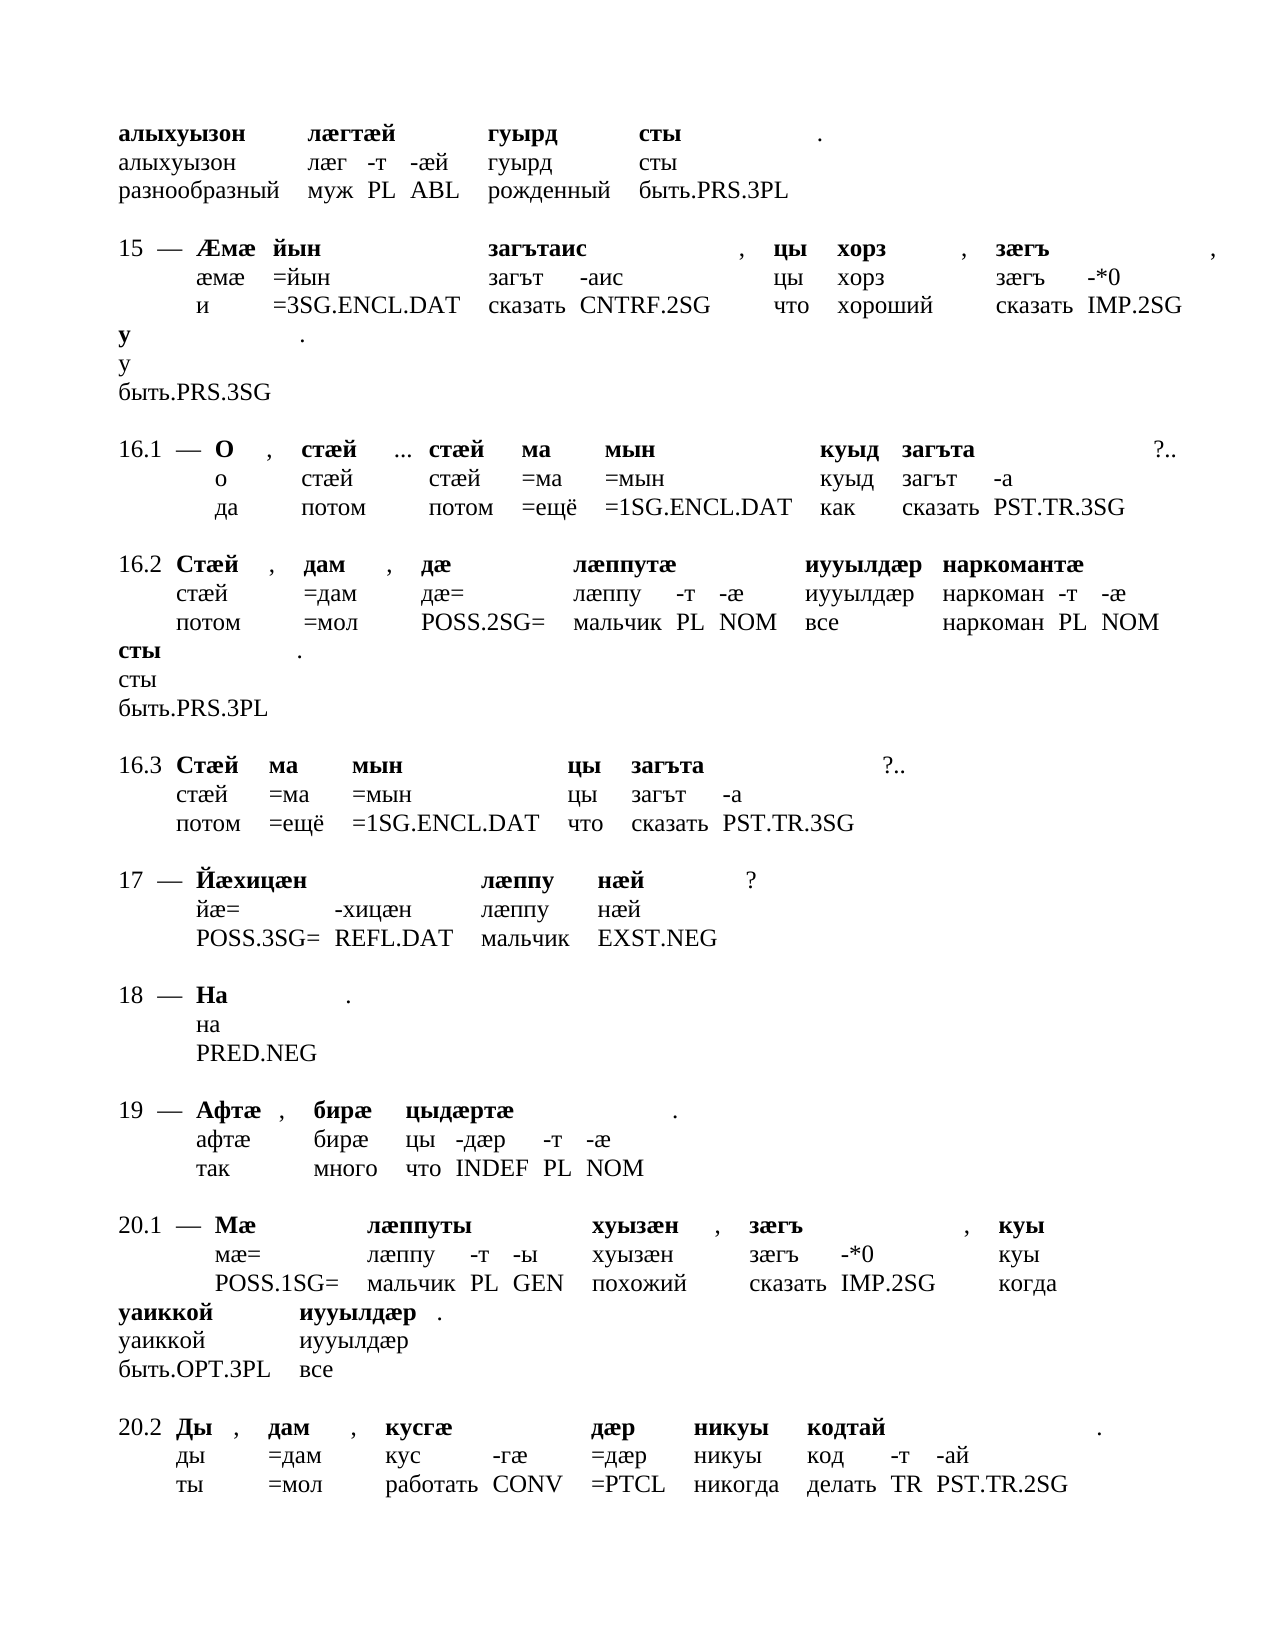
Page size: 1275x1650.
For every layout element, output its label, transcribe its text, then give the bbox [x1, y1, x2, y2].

text -а [993, 463, 1125, 492]
text зæгъ [749, 1239, 827, 1268]
text =дам [303, 578, 358, 607]
text зæгъ [996, 262, 1073, 291]
text что [405, 1153, 442, 1182]
text -аис [579, 262, 711, 291]
text стæй [176, 779, 241, 808]
text мæ= [214, 1239, 339, 1268]
text POSS.3SG= [196, 923, 321, 952]
text никуы [694, 1441, 779, 1469]
text стæй [428, 434, 508, 463]
text PL [543, 1153, 572, 1182]
text мальчик [367, 1268, 456, 1297]
text -т [367, 147, 396, 176]
text так [196, 1153, 251, 1182]
text все [299, 1354, 409, 1383]
text зæгъ [996, 233, 1196, 262]
text — [157, 251, 182, 262]
text =PTCL [591, 1469, 666, 1498]
text ABL [410, 176, 460, 204]
text =ма [268, 779, 324, 808]
text CNTRF.2SG [579, 291, 711, 319]
text ? [745, 866, 766, 894]
text бирæ [313, 1124, 378, 1153]
text =ещё [521, 492, 577, 521]
text уаиккой [118, 1297, 285, 1326]
text -т [543, 1124, 572, 1153]
text . [299, 319, 320, 348]
text -хицæн [334, 894, 453, 923]
text — [157, 866, 182, 882]
text -æй [410, 147, 460, 176]
text и [196, 291, 245, 319]
text -т [1058, 578, 1087, 607]
text -т [890, 1441, 922, 1469]
text — [157, 998, 182, 1009]
text =1SG.ENCL.DAT [352, 808, 539, 837]
text зæгъ [749, 1211, 950, 1239]
text , [386, 549, 407, 578]
text Стæй [176, 549, 255, 578]
text ?.. [1153, 434, 1177, 463]
text =ещё [268, 808, 324, 837]
text цы [773, 262, 809, 291]
text — [176, 452, 201, 463]
text сказать [488, 291, 566, 319]
text сказать [902, 492, 979, 521]
text цыдæртæ [405, 1096, 658, 1124]
text , [266, 434, 287, 463]
text NOM [586, 1153, 644, 1182]
text лæппуты [367, 1211, 578, 1239]
text Æмæ [196, 233, 259, 262]
text PST.TR.2SG [936, 1469, 1068, 1498]
text похожий [592, 1268, 687, 1297]
text на [196, 1009, 317, 1038]
text лæппу [481, 866, 584, 894]
text NOM [1101, 607, 1159, 636]
text мын [604, 434, 806, 463]
text как [820, 492, 874, 521]
text æмæ [196, 262, 245, 291]
text загът [631, 779, 709, 808]
text сты [118, 636, 283, 664]
text быть.PRS.3PL [638, 176, 789, 204]
text . [436, 1297, 457, 1326]
text , [961, 233, 982, 262]
text у [118, 319, 285, 348]
text , [268, 549, 289, 578]
text -ы [513, 1239, 564, 1268]
text куы [998, 1239, 1057, 1268]
text стæй [301, 434, 380, 463]
text много [313, 1153, 378, 1182]
text -т [676, 578, 705, 607]
text все [805, 607, 914, 636]
text -æ [1101, 578, 1159, 607]
text куы [998, 1211, 1071, 1239]
text PL [367, 176, 396, 204]
text -а [722, 779, 854, 808]
text загът [488, 262, 566, 291]
text никогда [694, 1469, 779, 1498]
text =дам [268, 1441, 323, 1469]
text PRED.NEG [196, 1038, 317, 1067]
text INDEF [455, 1153, 529, 1182]
text лæппутæ [573, 549, 791, 578]
text PL [676, 607, 705, 636]
text бирæ [313, 1096, 392, 1124]
text лæг [307, 147, 353, 176]
text =мын [604, 463, 792, 492]
text 18 [118, 981, 143, 1009]
text 17 [118, 866, 143, 894]
text -*0 [1087, 262, 1182, 291]
text цы [773, 233, 823, 262]
text быть.OPT.3PL [118, 1354, 272, 1383]
text стæй [176, 578, 241, 607]
text о [214, 463, 238, 492]
text хорз [837, 233, 947, 262]
text ты [176, 1469, 205, 1498]
text PST.TR.3SG [722, 808, 854, 837]
text у [118, 348, 272, 377]
text когда [998, 1268, 1057, 1297]
text , [714, 1211, 735, 1239]
text цы [405, 1124, 442, 1153]
text никуы [694, 1412, 793, 1441]
text кус [385, 1441, 478, 1469]
text 20.1 [118, 1211, 162, 1239]
text потом [176, 607, 241, 636]
text что [773, 291, 809, 319]
text =3SG.ENCL.DAT [273, 291, 461, 319]
text кодтай [807, 1412, 1082, 1441]
text делать [807, 1469, 877, 1498]
text куыд [820, 463, 874, 492]
text дæр [591, 1412, 680, 1441]
text . [296, 636, 317, 664]
text О [214, 434, 252, 463]
text Йæхицæн [196, 866, 467, 894]
text PL [1058, 607, 1087, 636]
text . [345, 981, 366, 1009]
text TR [890, 1469, 922, 1498]
text нæй [597, 894, 718, 923]
text -гæ [492, 1441, 563, 1469]
text что [567, 808, 603, 837]
text =мын [352, 779, 539, 808]
text -æ [719, 578, 777, 607]
text POSS.1SG= [214, 1268, 339, 1297]
text разнообразный [118, 176, 280, 204]
text йæ= [196, 894, 321, 923]
text 16.2 [118, 549, 162, 578]
text алыхуызон [118, 118, 294, 147]
text — [176, 1228, 201, 1239]
text афтæ [196, 1124, 251, 1153]
text PL [470, 1268, 499, 1297]
text иууылдæр [299, 1297, 423, 1326]
text 20.2 [118, 1412, 162, 1441]
text наркомантæ [942, 549, 1173, 578]
text ма [268, 751, 338, 779]
text сказать [749, 1268, 827, 1297]
text быть.PRS.3SG [118, 377, 272, 406]
text — [157, 1096, 182, 1112]
text , [963, 1211, 984, 1239]
text загъта [902, 434, 1139, 463]
text наркоман [942, 607, 1044, 636]
text , [233, 1412, 254, 1441]
text PST.TR.3SG [993, 492, 1125, 521]
text йын [273, 233, 474, 262]
text алыхуызон [118, 147, 280, 176]
text сказать [631, 808, 709, 837]
text дæ [421, 549, 559, 578]
text работать [385, 1469, 478, 1498]
text цы [567, 779, 603, 808]
text загъта [631, 751, 868, 779]
text стæй [428, 463, 494, 492]
text сказать [996, 291, 1073, 319]
text , [738, 233, 759, 262]
text цы [567, 751, 617, 779]
text -дæр [455, 1124, 529, 1153]
text IMP.2SG [841, 1268, 936, 1297]
text сты [638, 147, 789, 176]
text иууылдæр [805, 549, 928, 578]
text код [807, 1441, 877, 1469]
text мын [352, 751, 553, 779]
text загът [902, 463, 979, 492]
text =мол [303, 607, 358, 636]
text наркоман [942, 578, 1044, 607]
text муж [307, 176, 353, 204]
text Ды [176, 1412, 219, 1441]
text ... [394, 434, 415, 463]
text IMP.2SG [1087, 291, 1182, 319]
text гуырд [488, 147, 611, 176]
text мальчик [481, 923, 570, 952]
text хорз [837, 262, 933, 291]
text 15 [118, 233, 143, 262]
text лæгтæй [307, 118, 474, 147]
text да [214, 492, 238, 521]
text дам [268, 1412, 337, 1441]
text , [1210, 233, 1231, 262]
text — [157, 233, 182, 250]
text =1SG.ENCL.DAT [604, 492, 792, 521]
text лæппу [367, 1239, 456, 1268]
text — [157, 1113, 182, 1124]
text хороший [837, 291, 933, 319]
text потом [428, 492, 494, 521]
text Стæй [176, 751, 255, 779]
text NOM [719, 607, 777, 636]
text Афтæ [196, 1096, 265, 1124]
text . [1096, 1412, 1117, 1441]
text 19 [118, 1096, 143, 1124]
text нæй [597, 866, 732, 894]
text лæппу [481, 894, 570, 923]
text хуызæн [592, 1211, 701, 1239]
text , [278, 1096, 299, 1124]
text На [196, 981, 331, 1009]
text дам [303, 549, 372, 578]
text гуырд [488, 118, 625, 147]
text , [350, 1412, 371, 1441]
text -*0 [841, 1239, 936, 1268]
text Мæ [214, 1211, 353, 1239]
text кусгæ [385, 1412, 577, 1441]
text 16.1 [118, 434, 162, 463]
text . [672, 1096, 693, 1124]
text потом [176, 808, 241, 837]
text уаиккой [118, 1326, 272, 1354]
text рожденный [488, 176, 611, 204]
text куыд [820, 434, 888, 463]
text стæй [301, 463, 366, 492]
text ?.. [882, 751, 906, 779]
text -æ [586, 1124, 644, 1153]
text — [176, 434, 201, 451]
text -ай [936, 1441, 1068, 1469]
text ма [521, 434, 591, 463]
text EXST.NEG [597, 923, 718, 952]
text загътаис [488, 233, 725, 262]
text GEN [513, 1268, 564, 1297]
text мальчик [573, 607, 662, 636]
text быть.PRS.3PL [118, 693, 269, 722]
text . [817, 118, 838, 147]
text — [157, 883, 182, 894]
text 16.3 [118, 751, 162, 779]
text сты [118, 664, 269, 693]
text сты [638, 118, 803, 147]
text — [157, 981, 182, 997]
text лæппу [573, 578, 662, 607]
text иууылдæр [805, 578, 914, 607]
text =дæр [591, 1441, 666, 1469]
text иууылдæр [299, 1326, 409, 1354]
text -т [470, 1239, 499, 1268]
text REFL.DAT [334, 923, 453, 952]
text — [176, 1211, 201, 1227]
text POSS.2SG= [421, 607, 545, 636]
text =йын [273, 262, 461, 291]
text хуызæн [592, 1239, 687, 1268]
text дæ= [421, 578, 545, 607]
text ды [176, 1441, 205, 1469]
text =мол [268, 1469, 323, 1498]
text потом [301, 492, 366, 521]
text =ма [521, 463, 577, 492]
text CONV [492, 1469, 563, 1498]
